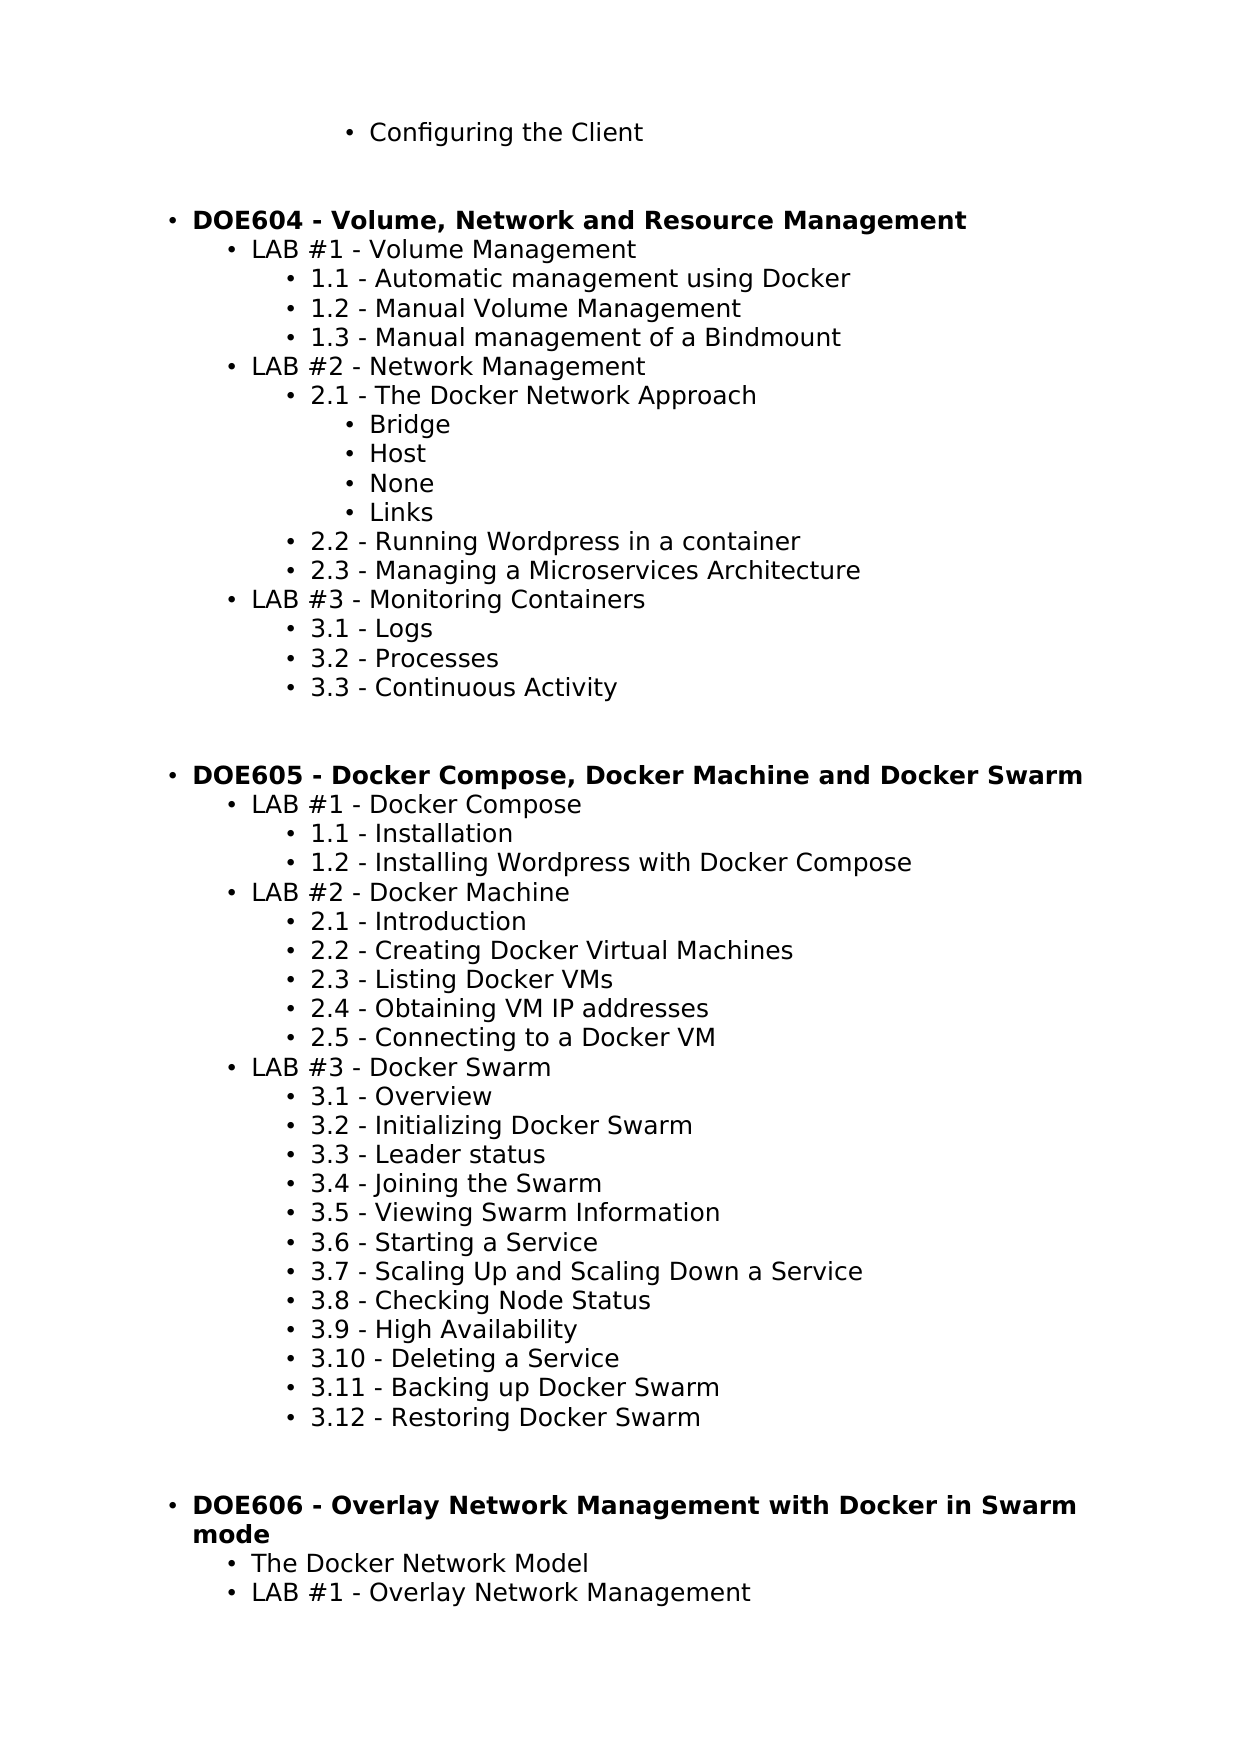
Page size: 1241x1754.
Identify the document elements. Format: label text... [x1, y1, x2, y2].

list LAB #3 - Monitoring Containers [236, 585, 1122, 614]
list 2.3 - Listing Docker VMs [295, 965, 1122, 994]
list 3.10 - Deleting a Service [295, 1344, 1122, 1373]
list LAB #2 - Network Management [236, 352, 1122, 381]
list LAB #1 - Volume Management [236, 235, 1122, 264]
list Configuring the Client [354, 118, 1122, 147]
list 2.1 - Introduction [295, 907, 1122, 936]
list 2.3 - Managing a Microservices Architecture [295, 556, 1122, 585]
list 3.2 - Initializing Docker Swarm [295, 1111, 1122, 1140]
list 3.3 - Leader status [295, 1140, 1122, 1169]
list 3.11 - Backing up Docker Swarm [295, 1373, 1122, 1403]
list 3.1 - Overview [295, 1082, 1122, 1111]
list The Docker Network Model [236, 1549, 1122, 1578]
list Links [354, 498, 1122, 527]
list LAB #1 - Overlay Network Management [236, 1578, 1122, 1607]
list 3.1 - Logs [295, 614, 1122, 644]
list 3.4 - Joining the Swarm [295, 1169, 1122, 1198]
list DOE605 - Docker Compose, Docker Machine and Docker Swarm [177, 761, 1122, 790]
list 2.4 - Obtaining VM IP addresses [295, 994, 1122, 1023]
list None [354, 469, 1122, 498]
list Host [354, 439, 1122, 469]
list LAB #1 - Docker Compose [236, 790, 1122, 819]
list 2.2 - Running Wordpress in a container [295, 527, 1122, 556]
list 2.1 - The Docker Network Approach [295, 381, 1122, 410]
list 1.2 - Installing Wordpress with Docker Compose [295, 848, 1122, 878]
list 3.9 - High Availability [295, 1315, 1122, 1344]
list DOE606 - Overlay Network Management with Docker in Swarm mode [177, 1491, 1122, 1549]
list DOE604 - Volume, Network and Resource Management [177, 206, 1122, 235]
list 1.1 - Installation [295, 819, 1122, 848]
list LAB #3 - Docker Swarm [236, 1053, 1122, 1082]
list 1.2 - Manual Volume Management [295, 294, 1122, 323]
list 3.6 - Starting a Service [295, 1228, 1122, 1257]
list 3.2 - Processes [295, 644, 1122, 673]
list LAB #2 - Docker Machine [236, 878, 1122, 907]
list 2.2 - Creating Docker Virtual Machines [295, 936, 1122, 965]
list 3.7 - Scaling Up and Scaling Down a Service [295, 1257, 1122, 1286]
list 3.8 - Checking Node Status [295, 1286, 1122, 1315]
list 3.12 - Restoring Docker Swarm [295, 1403, 1122, 1432]
list 2.5 - Connecting to a Docker VM [295, 1023, 1122, 1053]
list 1.3 - Manual management of a Bindmount [295, 323, 1122, 352]
list Bridge [354, 410, 1122, 439]
list 3.5 - Viewing Swarm Information [295, 1198, 1122, 1228]
list 3.3 - Continuous Activity [295, 673, 1122, 702]
list 1.1 - Automatic management using Docker [295, 264, 1122, 294]
